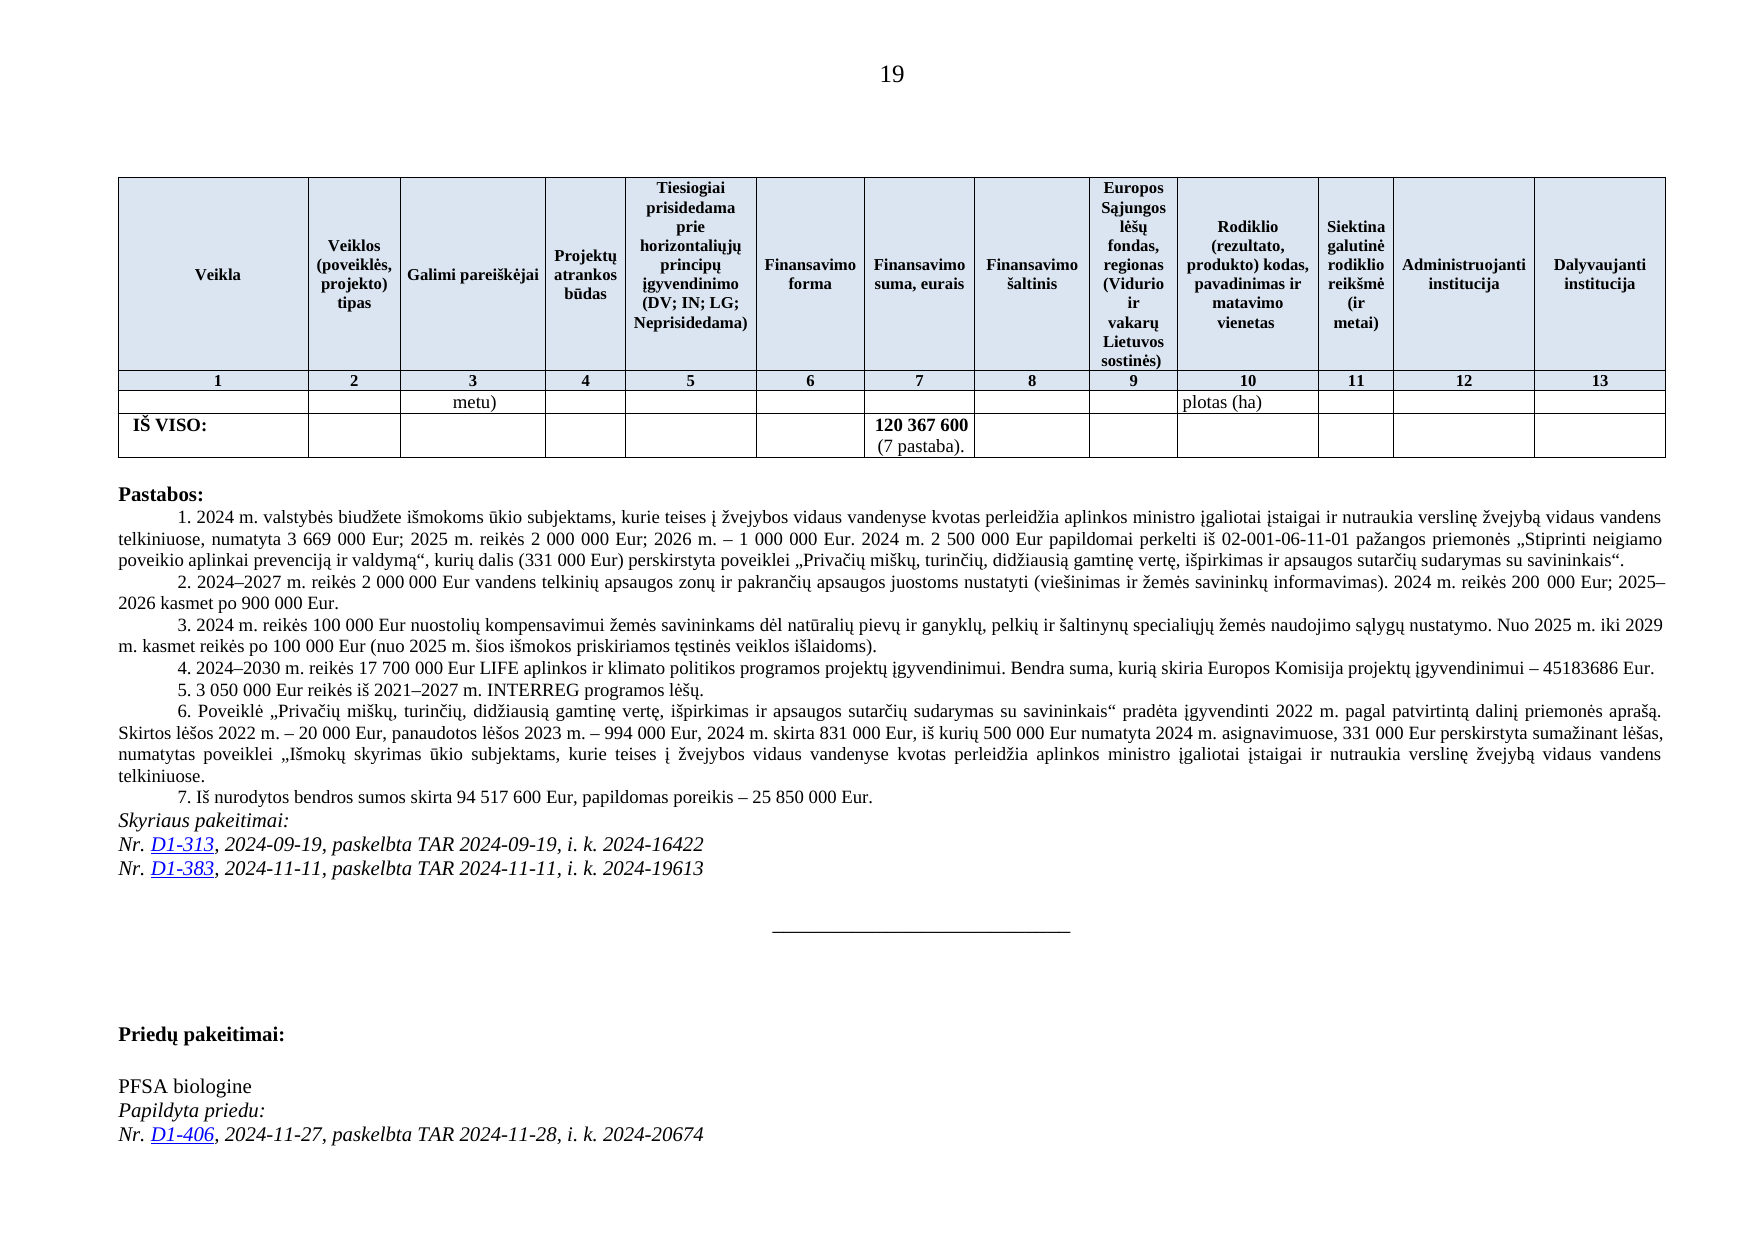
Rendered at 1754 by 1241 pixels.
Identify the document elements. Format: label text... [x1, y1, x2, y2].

table_header Dalyvaujanti institucija [1535, 178, 1665, 370]
table_cell [546, 391, 625, 413]
text 2. 2024–2027 m. reikės 2 000 000 Eur vandens telkinių apsaugos zonų ir pakrančių apsaugos juostoms nustatyti (viešinimas ir žemės savininkų informavimas). 2024 m. reikės 200 000 Eur; 2025–2026 kasmet po 900 000 Eur. [118, 571, 1665, 614]
table_cell [1535, 391, 1665, 413]
table_cell 3 [401, 371, 545, 390]
table_header Europos Sąjungos lėšų fondas, regionas (Vidurio ir vakarų Lietuvos sostinės) [1090, 178, 1177, 370]
table_cell 2 [309, 371, 400, 390]
table_header Administruojanti institucija [1394, 178, 1534, 370]
text 5. 3 050 000 Eur reikės iš 2021–2027 m. INTERREG programos lėšų. [118, 678, 1665, 700]
table_header Veikla [119, 178, 308, 370]
table_cell 9 [1090, 371, 1177, 390]
table_cell 6 [757, 371, 864, 390]
table_header Rodiklio (rezultato, produkto) kodas, pavadinimas ir matavimo vienetas [1178, 178, 1318, 370]
table_header Veiklos (poveiklės, projekto) tipas [309, 178, 400, 370]
table_cell [757, 414, 864, 457]
table_header Finansavimo forma [757, 178, 864, 370]
table_cell [1178, 414, 1318, 457]
table_cell 7 [865, 371, 974, 390]
text Priedų pakeitimai: [118, 1021, 1665, 1046]
table_cell [1535, 414, 1665, 457]
text Papildyta priedu: [118, 1098, 1665, 1122]
text 1. 2024 m. valstybės biudžete išmokoms ūkio subjektams, kurie teises į žvejybos vidaus vandenyse kvotas perleidžia aplinkos ministro įgaliotai įstaigai ir nutraukia verslinę žvejybą vidaus vandens telkiniuose, numatyta 3 669 000 Eur; 2025 m. reikės 2 000 000 Eur; 2026 m. – 1 000 000 Eur. 2024 m. 2 500 000 Eur papildomai perkelti iš 02-001-06-11-01 pažangos priemonės „Stiprinti neigiamo poveikio aplinkai prevenciją ir valdymą“, kurių dalis (331 000 Eur) perskirstyta poveiklei „Privačių miškų, turinčių, didžiausią gamtinę vertę, išpirkimas ir apsaugos sutarčių sudarymas su savininkais“. [118, 506, 1665, 571]
table_cell [975, 414, 1089, 457]
table_header Galimi pareiškėjai [401, 178, 545, 370]
text Nr. D1-313, 2024-09-19, paskelbta TAR 2024-09-19, i. k. 2024-16422 [118, 832, 1665, 856]
text Nr. D1-383, 2024-11-11, paskelbta TAR 2024-11-11, i. k. 2024-19613 [118, 856, 1665, 880]
text 4. 2024–2030 m. reikės 17 700 000 Eur LIFE aplinkos ir klimato politikos programos projektų įgyvendinimui. Bendra suma, kurią skiria Europos Komisija projektų įgyvendinimui – 45183686 Eur. [118, 657, 1665, 678]
table_cell 4 [546, 371, 625, 390]
table_cell 1 [119, 371, 308, 390]
text 7. Iš nurodytos bendros sumos skirta 94 517 600 Eur, papildomas poreikis – 25 850 000 Eur. [118, 786, 1665, 808]
table_cell [1394, 414, 1534, 457]
table_cell IŠ VISO: [119, 414, 308, 457]
table_cell plotas (ha) [1178, 391, 1318, 413]
table_cell [119, 391, 308, 413]
table_header Tiesiogiai prisidedama prie horizontaliųjų principų įgyvendinimo (DV; IN; LG; Neprisidedama) [626, 178, 756, 370]
table_header Projektų atrankos būdas [546, 178, 625, 370]
table_cell 5 [626, 371, 756, 390]
text Pastabos: [118, 458, 1665, 506]
text Skyriaus pakeitimai: [118, 808, 1665, 832]
table_cell [546, 414, 625, 457]
table_cell [1319, 391, 1393, 413]
table_cell [865, 391, 974, 413]
table_cell [1319, 414, 1393, 457]
table_cell [757, 391, 864, 413]
text Nr. D1-406, 2024-11-27, paskelbta TAR 2024-11-28, i. k. 2024-20674 [118, 1122, 1665, 1146]
table_cell [401, 414, 545, 457]
text __________________________ [118, 909, 1665, 935]
table_cell [1394, 391, 1534, 413]
text 3. 2024 m. reikės 100 000 Eur nuostolių kompensavimui žemės savininkams dėl natūralių pievų ir ganyklų, pelkių ir šaltinynų specialiųjų žemės naudojimo sąlygų nustatymo. Nuo 2025 m. iki 2029 m. kasmet reikės po 100 000 Eur (nuo 2025 m. šios išmokos priskiriamos tęstinės veiklos išlaidoms). [118, 614, 1665, 657]
table_cell - [1090, 391, 1177, 413]
table_header Finansavimo šaltinis [975, 178, 1089, 370]
table_cell [309, 414, 400, 457]
table_cell [975, 391, 1089, 413]
table_header Finansavimo suma, eurais [865, 178, 974, 370]
table_cell 11 [1319, 371, 1393, 390]
table_cell 12 [1394, 371, 1534, 390]
table_cell metu) [401, 391, 545, 413]
table_cell 13 [1535, 371, 1665, 390]
table_cell 120 367 600 (7 pastaba). [865, 414, 974, 457]
table_cell 8 [975, 371, 1089, 390]
table_header Siektina galutinė rodiklio reikšmė (ir metai) [1319, 178, 1393, 370]
text PFSA biologine [118, 1074, 1665, 1098]
table_cell [626, 391, 756, 413]
table_cell [309, 391, 400, 413]
table_cell [626, 414, 756, 457]
table_cell [1090, 414, 1177, 457]
text 6. Poveiklė „Privačių miškų, turinčių, didžiausią gamtinę vertę, išpirkimas ir apsaugos sutarčių sudarymas su savininkais“ pradėta įgyvendinti 2022 m. pagal patvirtintą dalinį priemonės aprašą. Skirtos lėšos 2022 m. – 20 000 Eur, panaudotos lėšos 2023 m. – 994 000 Eur, 2024 m. skirta 831 000 Eur, iš kurių 500 000 Eur numatyta 2024 m. asignavimuose, 331 000 Eur perskirstyta sumažinant lėšas, numatytas poveiklei „Išmokų skyrimas ūkio subjektams, kurie teises į žvejybos vidaus vandenyse kvotas perleidžia aplinkos ministro įgaliotai įstaigai ir nutraukia verslinę žvejybą vidaus vandens telkiniuose. [118, 700, 1665, 786]
table_cell 10 [1178, 371, 1318, 390]
